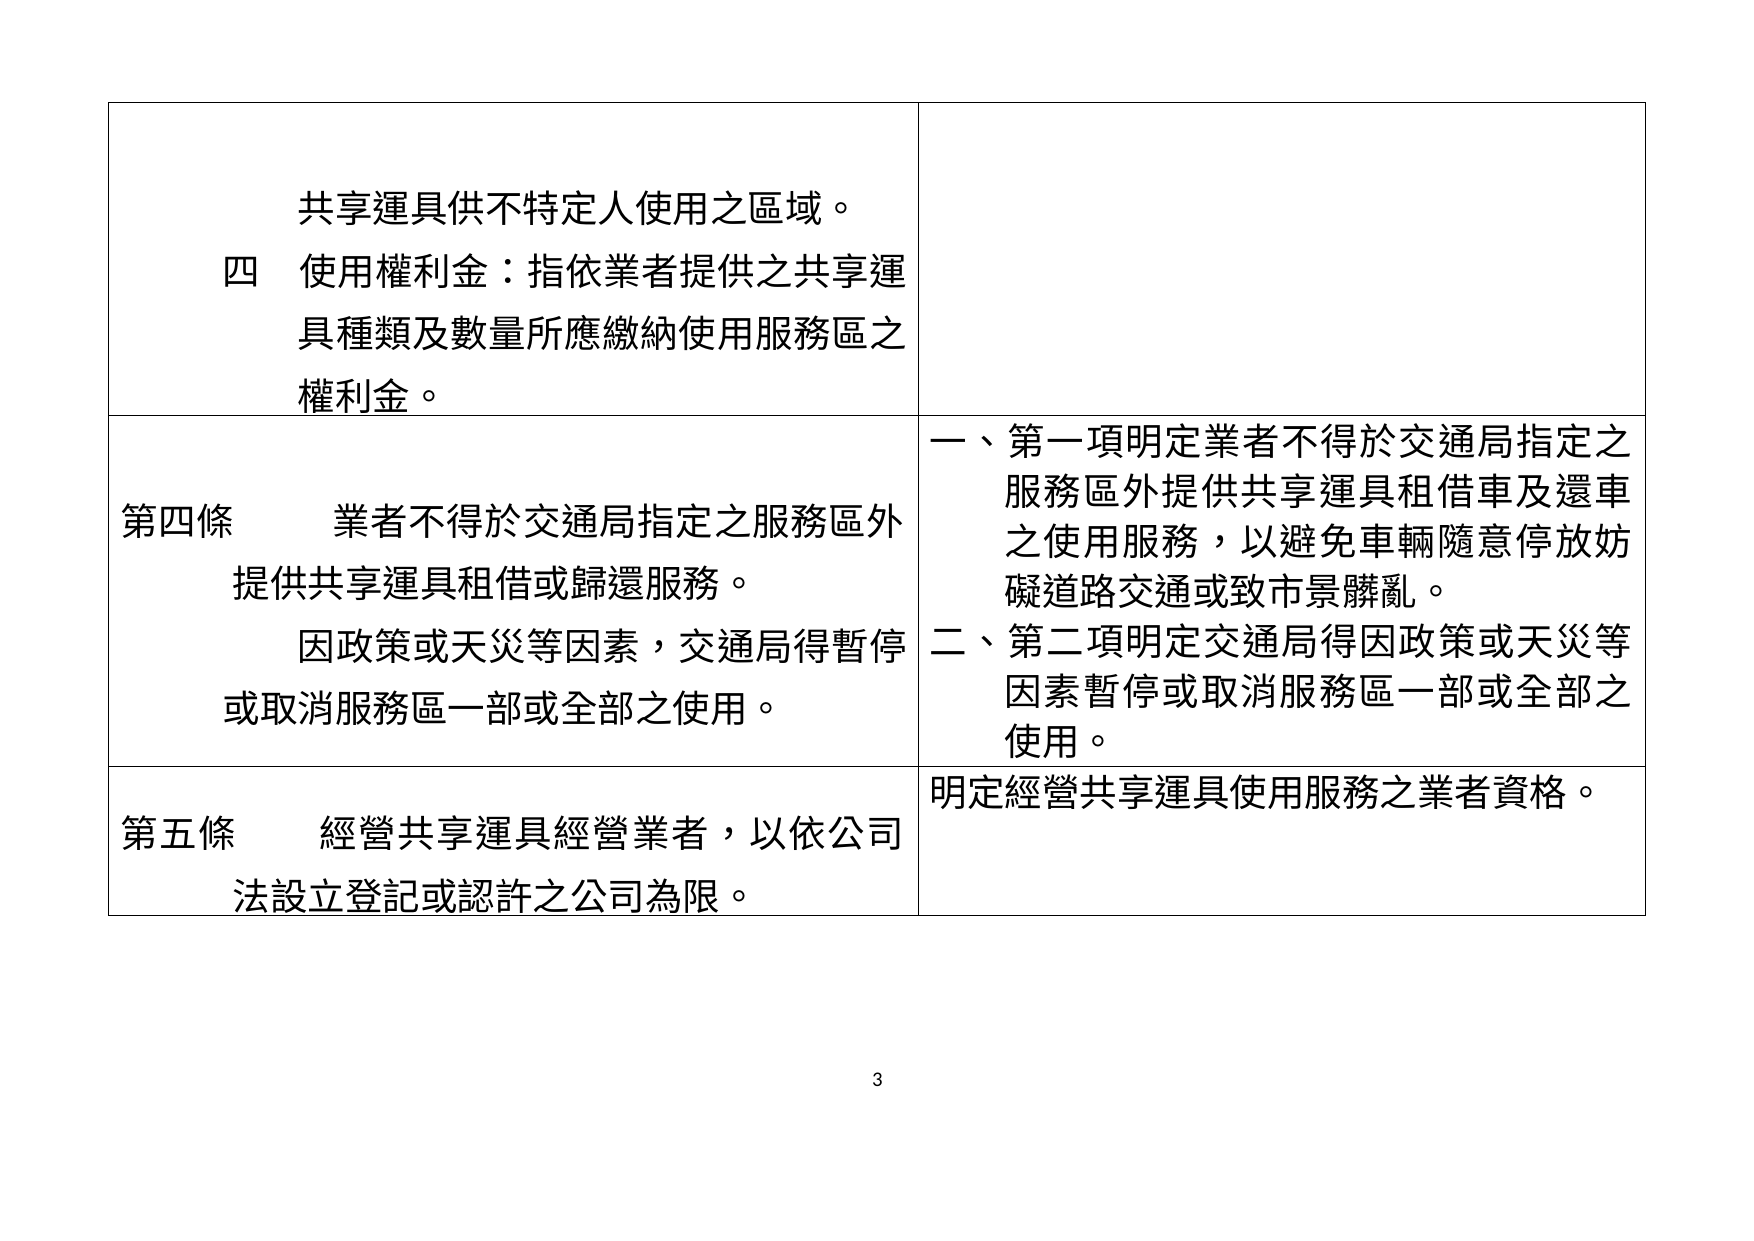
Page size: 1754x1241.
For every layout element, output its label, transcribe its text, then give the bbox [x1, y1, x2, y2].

table_cell 一、第一項明定業者不得於交通局指定之服務區外提供共享運具租借車及還車之使用服務，以避免車輛隨意停放妨礙道路交通或致市景髒亂。 二、第二項明定交通局得因政策或天災等因素暫停或取消服務區一部或全部之使用。 [919, 416, 1645, 766]
table_cell [919, 103, 1645, 415]
table_cell 第四條 業者不得於交通局指定之服務區外提供共享運具租借或歸還服務。 因政策或天災等因素，交通局得暫停或取消服務區一部或全部之使用。 [109, 416, 918, 766]
table_cell 第五條 經營共享運具經營業者，以依公司法設立登記或認許之公司為限。 [109, 767, 918, 915]
table_cell 明定經營共享運具使用服務之業者資格。 [919, 767, 1645, 915]
table_cell 共享運具供不特定人使用之區域。 四 使用權利金：指依業者提供之共享運具種類及數量所應繳納使用服務區之權利金。 [109, 103, 918, 415]
